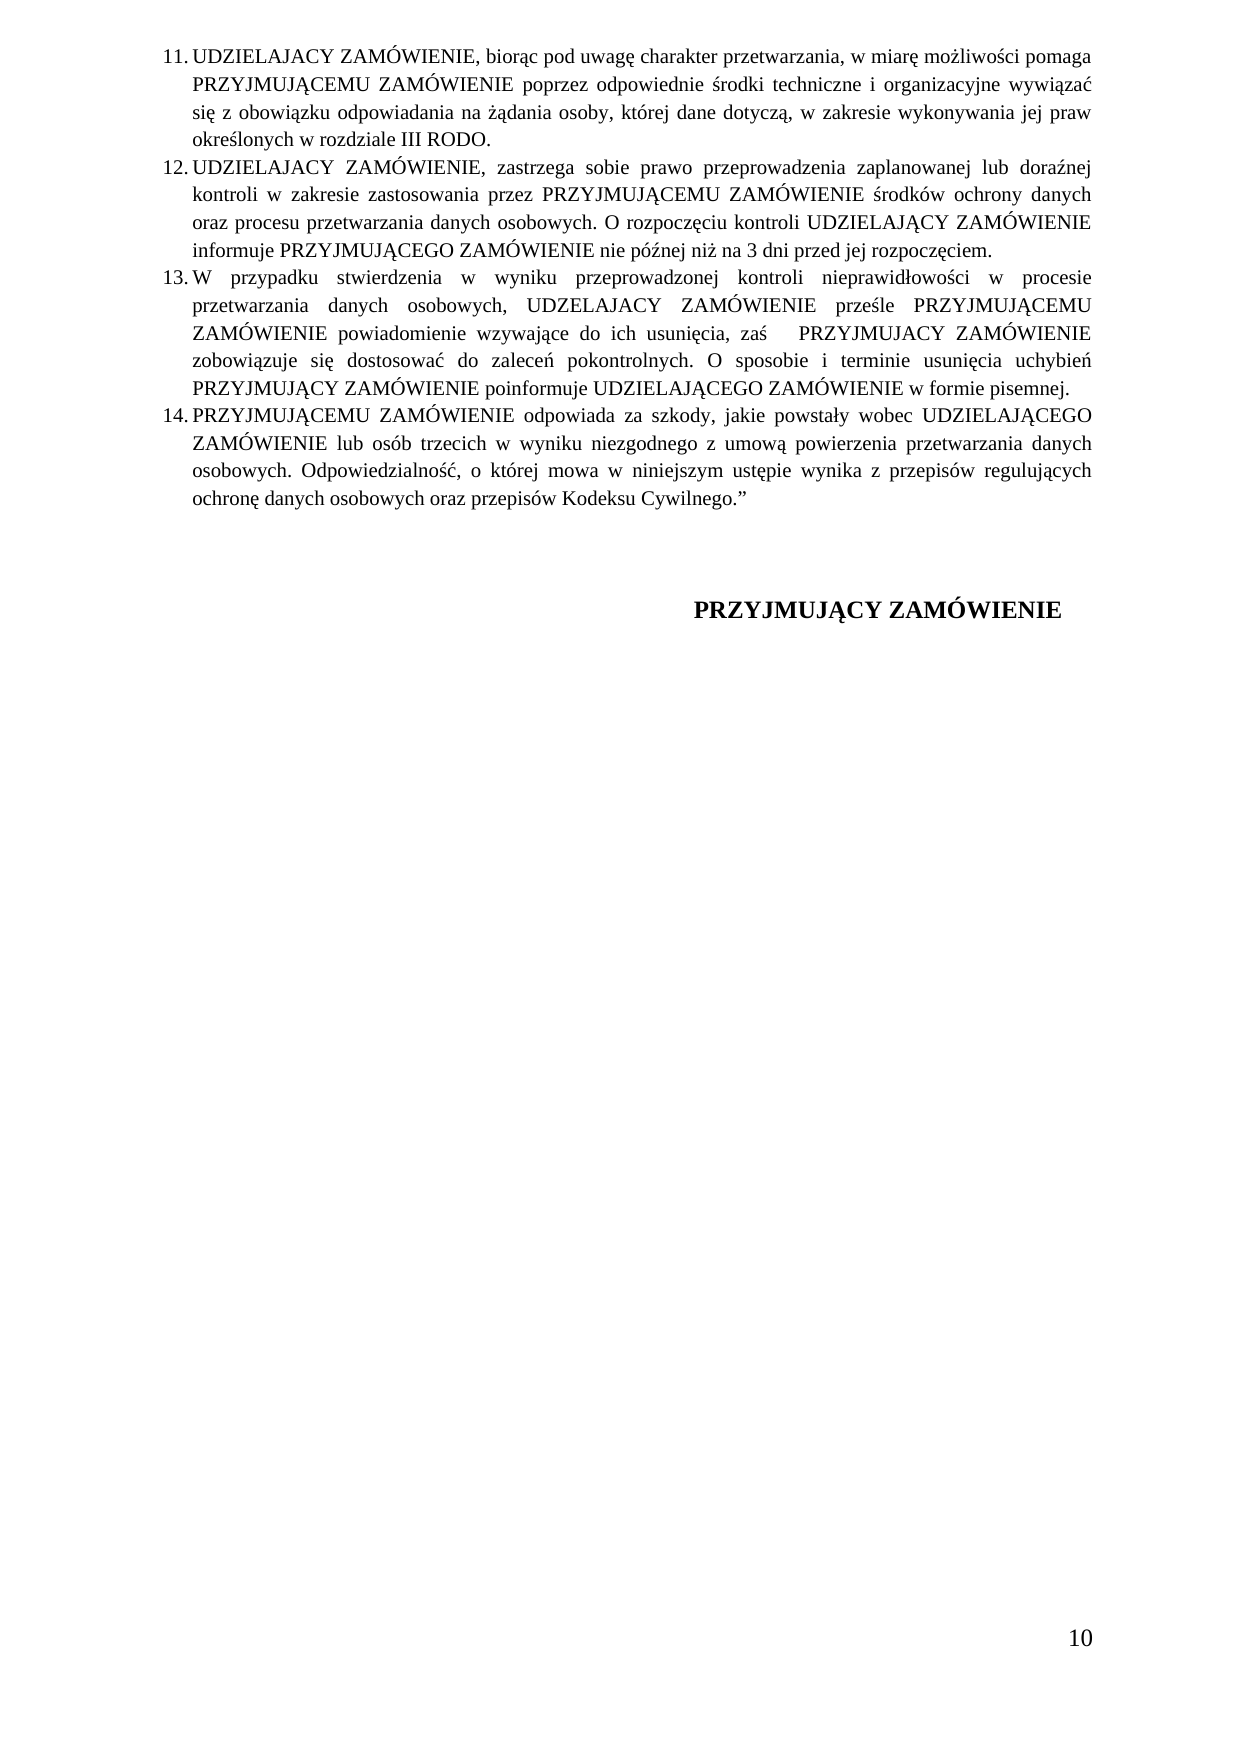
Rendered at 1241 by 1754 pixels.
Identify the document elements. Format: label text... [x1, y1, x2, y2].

list UDZIELAJACY ZAMÓWIENIE, zastrzega sobie prawo przeprowadzenia zaplanowanej lub doraźnej kontroli w zakresie zastosowania przez PRZYJMUJĄCEMU ZAMÓWIENIE środków ochrony danych oraz procesu przetwarzania danych osobowych. O rozpoczęciu kontroli UDZIELAJĄCY ZAMÓWIENIE informuje PRZYJMUJĄCEGO ZAMÓWIENIE nie późnej niż na 3 dni przed jej rozpoczęciem. [162, 155, 1093, 262]
list W przypadku stwierdzenia w wyniku przeprowadzonej kontroli nieprawidłowości w procesie przetwarzania danych osobowych, UDZELAJACY ZAMÓWIENIE prześle PRZYJMUJĄCEMU ZAMÓWIENIE powiadomienie wzywające do ich usunięcia, zaś PRZYJMUJACY ZAMÓWIENIE zobowiązuje się dostosować do zaleceń pokontrolnych. O sposobie i terminie usunięcia uchybień PRZYJMUJĄCY ZAMÓWIENIE poinformuje UDZIELAJĄCEGO ZAMÓWIENIE w formie pisemnej. [162, 265, 1093, 400]
list UDZIELAJACY ZAMÓWIENIE, biorąc pod uwagę charakter przetwarzania, w miarę możliwości pomaga PRZYJMUJĄCEMU ZAMÓWIENIE poprzez odpowiednie środki techniczne i organizacyjne wywiązać się z obowiązku odpowiadania na żądania osoby, której dane dotyczą, w zakresie wykonywania jej praw określonych w rozdziale III RODO. [162, 44, 1093, 151]
list PRZYJMUJĄCEMU ZAMÓWIENIE odpowiada za szkody, jakie powstały wobec UDZIELAJĄCEGO ZAMÓWIENIE lub osób trzecich w wyniku niezgodnego z umową powierzenia przetwarzania danych osobowych. Odpowiedzialność, o której mowa w niniejszym ustępie wynika z przepisów regulujących ochronę danych osobowych oraz przepisów Kodeksu Cywilnego.” [162, 403, 1093, 510]
text PRZYJMUJĄCY ZAMÓWIENIE [620, 595, 1093, 624]
